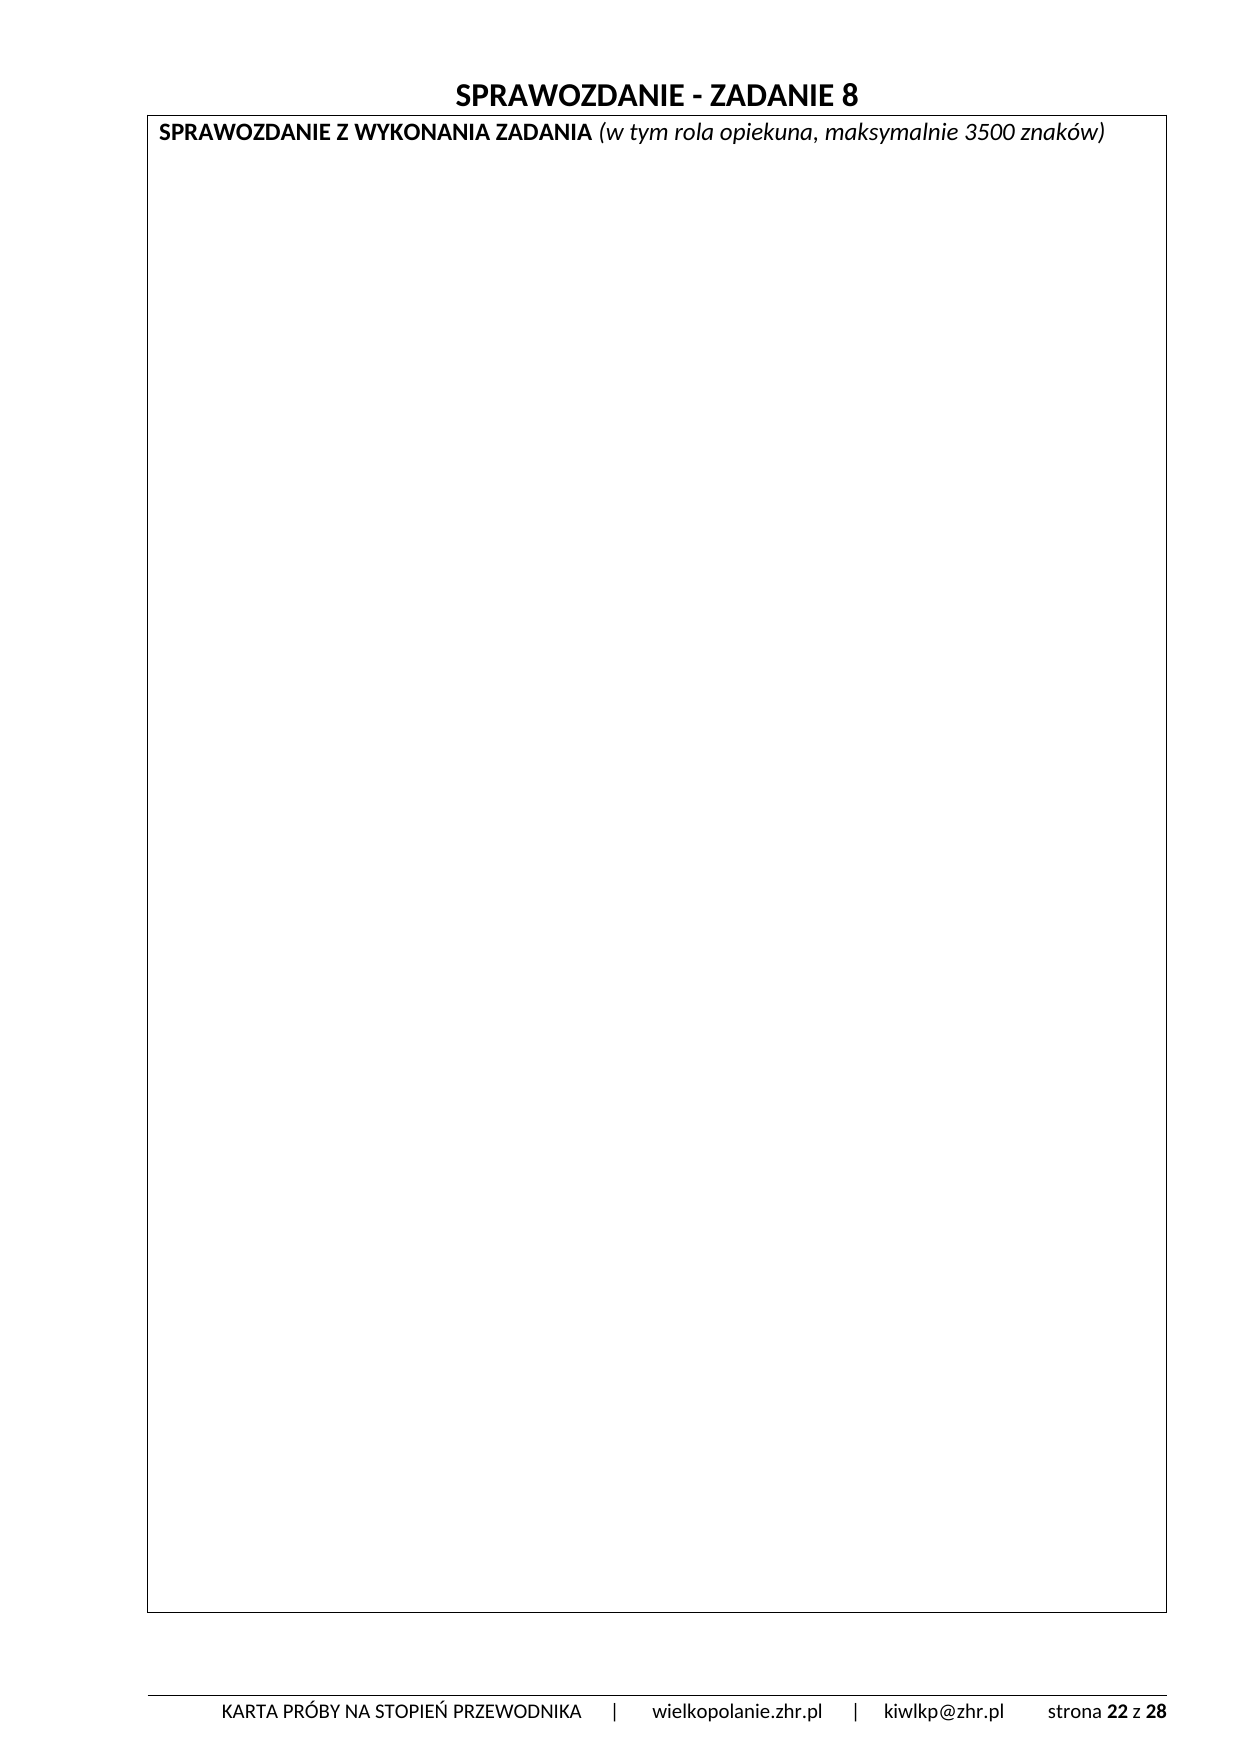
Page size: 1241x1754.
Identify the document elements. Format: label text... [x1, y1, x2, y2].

text SPRAWOZDANIE - ZADANIE 8 [148, 74, 1167, 114]
table_header SPRAWOZDANIE Z WYKONANIA ZADANIA (w tym rola opiekuna, maksymalnie 3500 znaków) [148, 116, 1166, 1612]
